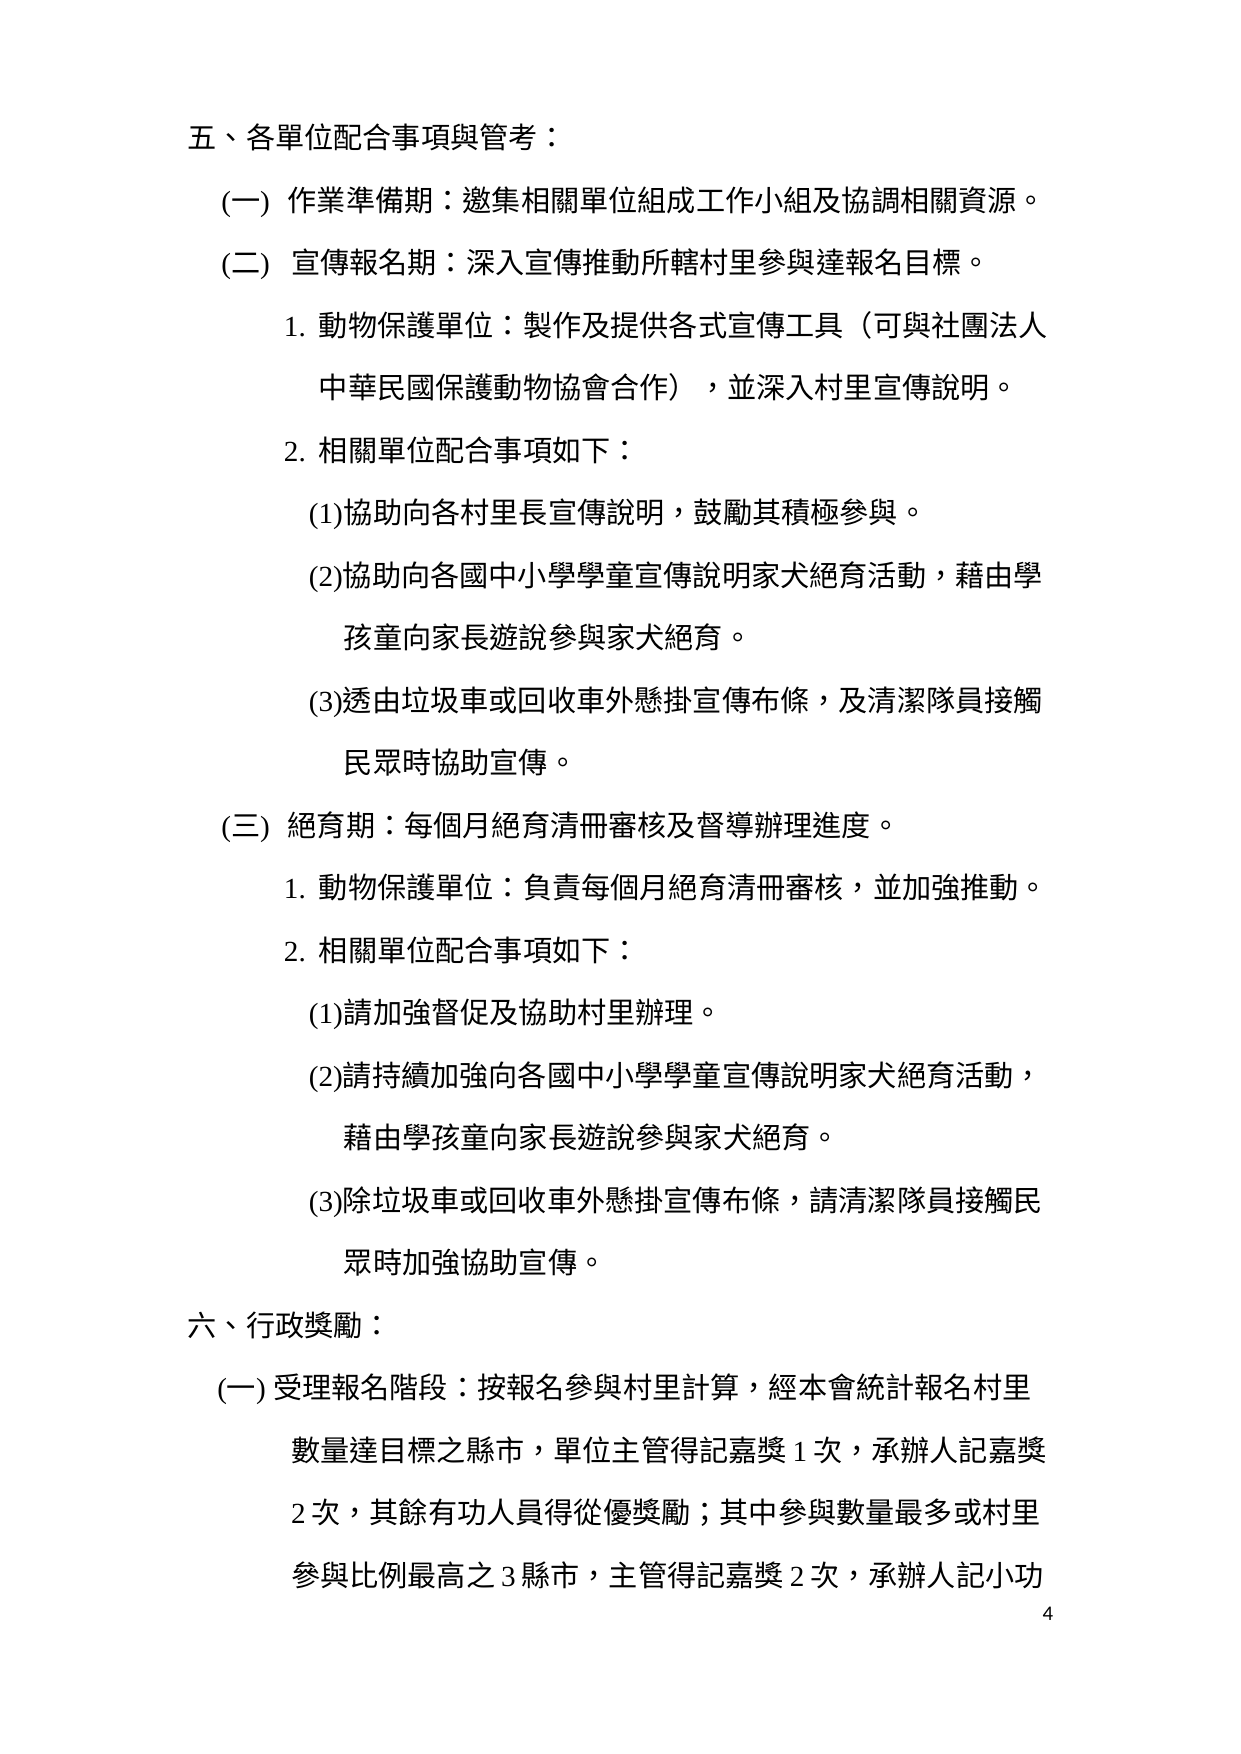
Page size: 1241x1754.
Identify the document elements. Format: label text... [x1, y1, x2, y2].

text (3)除垃圾車或回收車外懸掛宣傳布條，請清潔隊員接觸民眾時加強協助宣傳。 [309, 1157, 1053, 1282]
text (2)請持續加強向各國中小學學童宣傳說明家犬絕育活動，藉由學孩童向家長遊說參與家犬絕育。 [309, 1032, 1053, 1157]
text 六、行政獎勵： [187, 1282, 1053, 1344]
text (2)協助向各國中小學學童宣傳說明家犬絕育活動，藉由學孩童向家長遊說參與家犬絕育。 [309, 532, 1053, 657]
text 五、各單位配合事項與管考： [187, 94, 1053, 157]
text 2. 相關單位配合事項如下： [284, 907, 1053, 969]
text (二) 宣傳報名期：深入宣傳推動所轄村里參與達報名目標。 [221, 219, 1053, 282]
text (1) 請加強督促及協助村里辦理。 [309, 969, 1053, 1032]
text (一) 作業準備期：邀集相關單位組成工作小組及協調相關資源。 [187, 157, 1053, 219]
text 2. 相關單位配合事項如下： [284, 407, 1053, 469]
text (一) 受理報名階段：按報名參與村里計算，經本會統計報名村里數量達目標之縣市，單位主管得記嘉獎1次，承辦人記嘉獎2次，其餘有功人員得從優獎勵；其中參與數量最多或村里參與比例最高之3縣市，主管得記嘉獎2次，承辦人記小功 [217, 1344, 1053, 1594]
text (三) 絕育期：每個月絕育清冊審核及督導辦理進度。 [187, 782, 1053, 844]
text (1) 協助向各村里長宣傳說明，鼓勵其積極參與。 [309, 469, 1053, 532]
text 1. 動物保護單位：負責每個月絕育清冊審核，並加強推動。 [284, 844, 1053, 907]
text 1. 動物保護單位：製作及提供各式宣傳工具（可與社團法人中華民國保護動物協會合作），並深入村里宣傳說明。 [284, 282, 1053, 407]
text (3)透由垃圾車或回收車外懸掛宣傳布條，及清潔隊員接觸民眾時協助宣傳。 [309, 657, 1053, 782]
